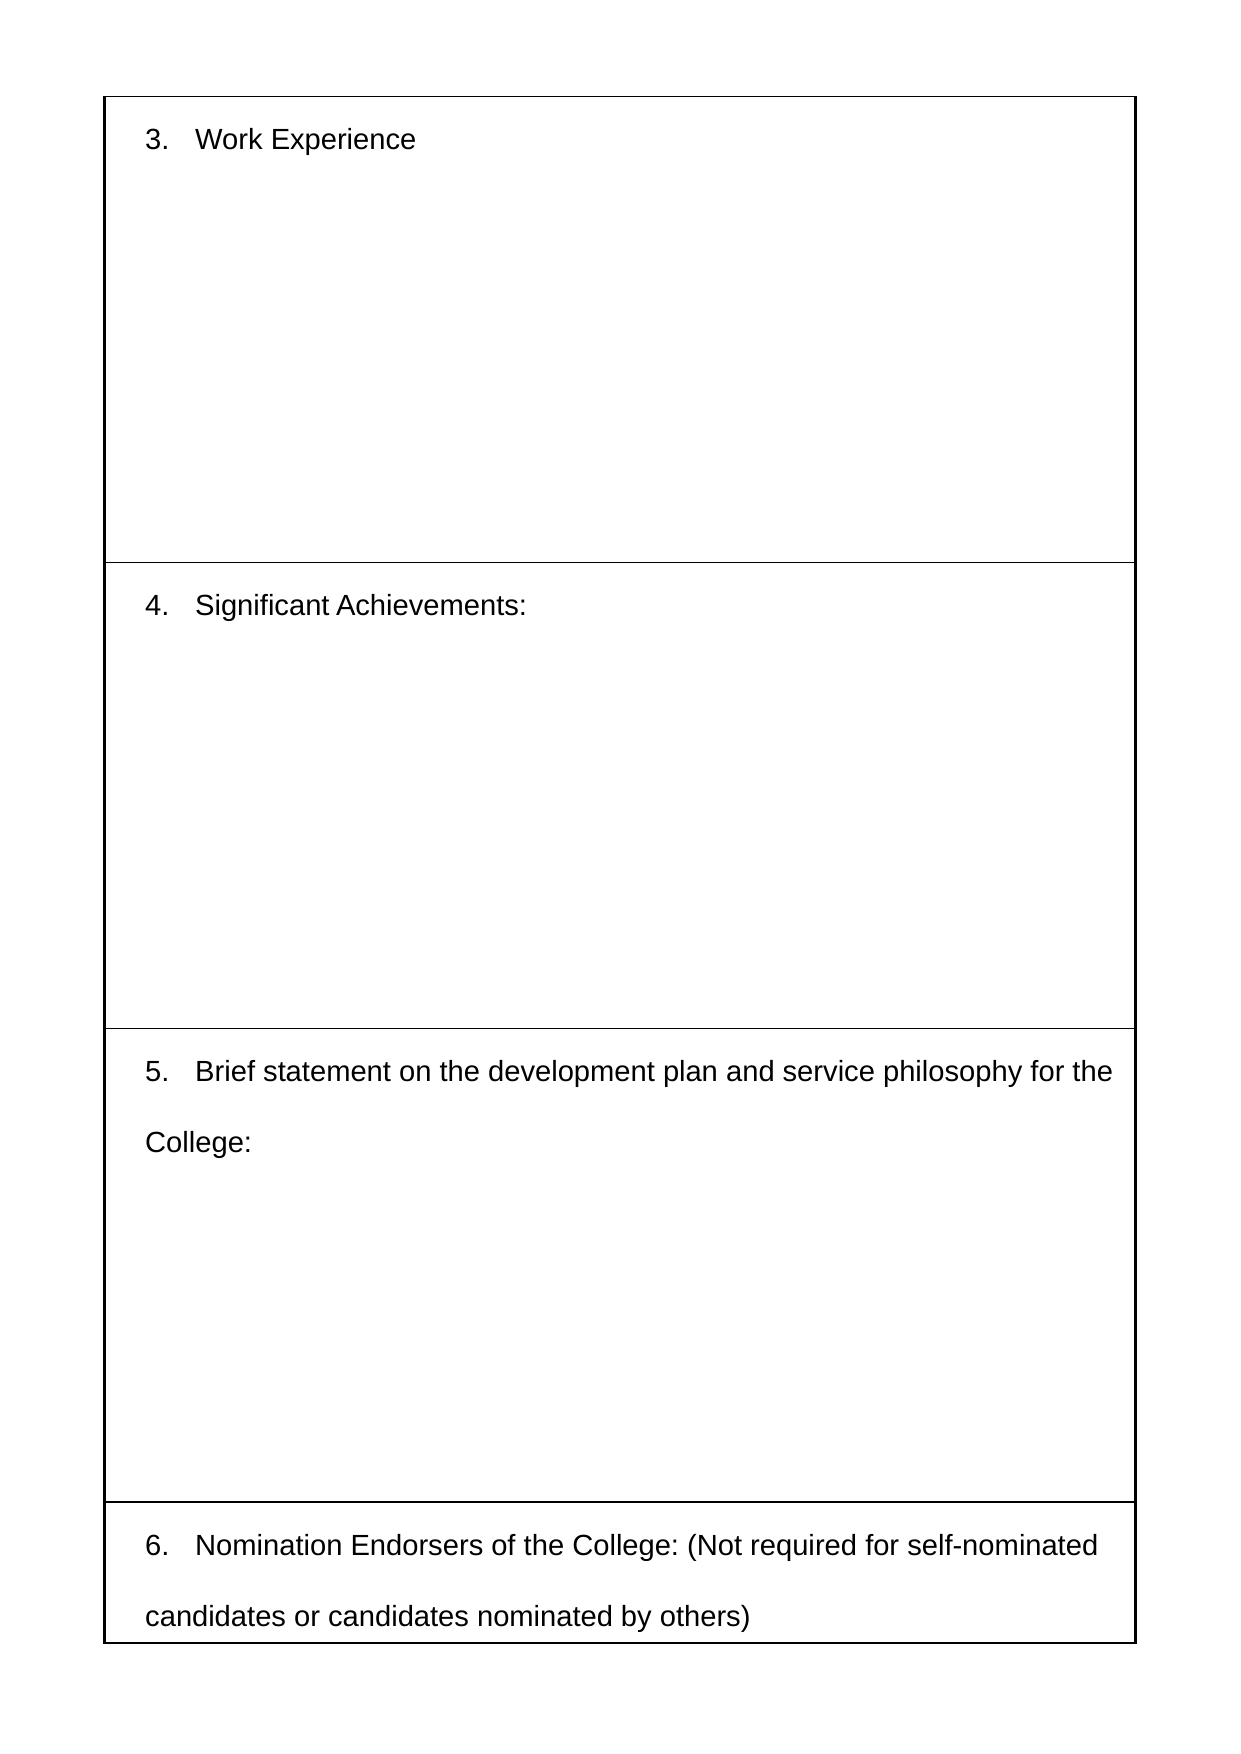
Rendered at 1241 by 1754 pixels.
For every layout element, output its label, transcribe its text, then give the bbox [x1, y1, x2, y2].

table_cell Nomination Endorsers of the College: (Not required for self-nominated candidates or candidates nominated by others) [106, 1503, 1134, 1642]
table_cell Brief statement on the development plan and service philosophy for the College: [106, 1029, 1134, 1501]
table_cell Significant Achievements: [106, 563, 1134, 1028]
table_cell Work Experience [106, 97, 1134, 562]
